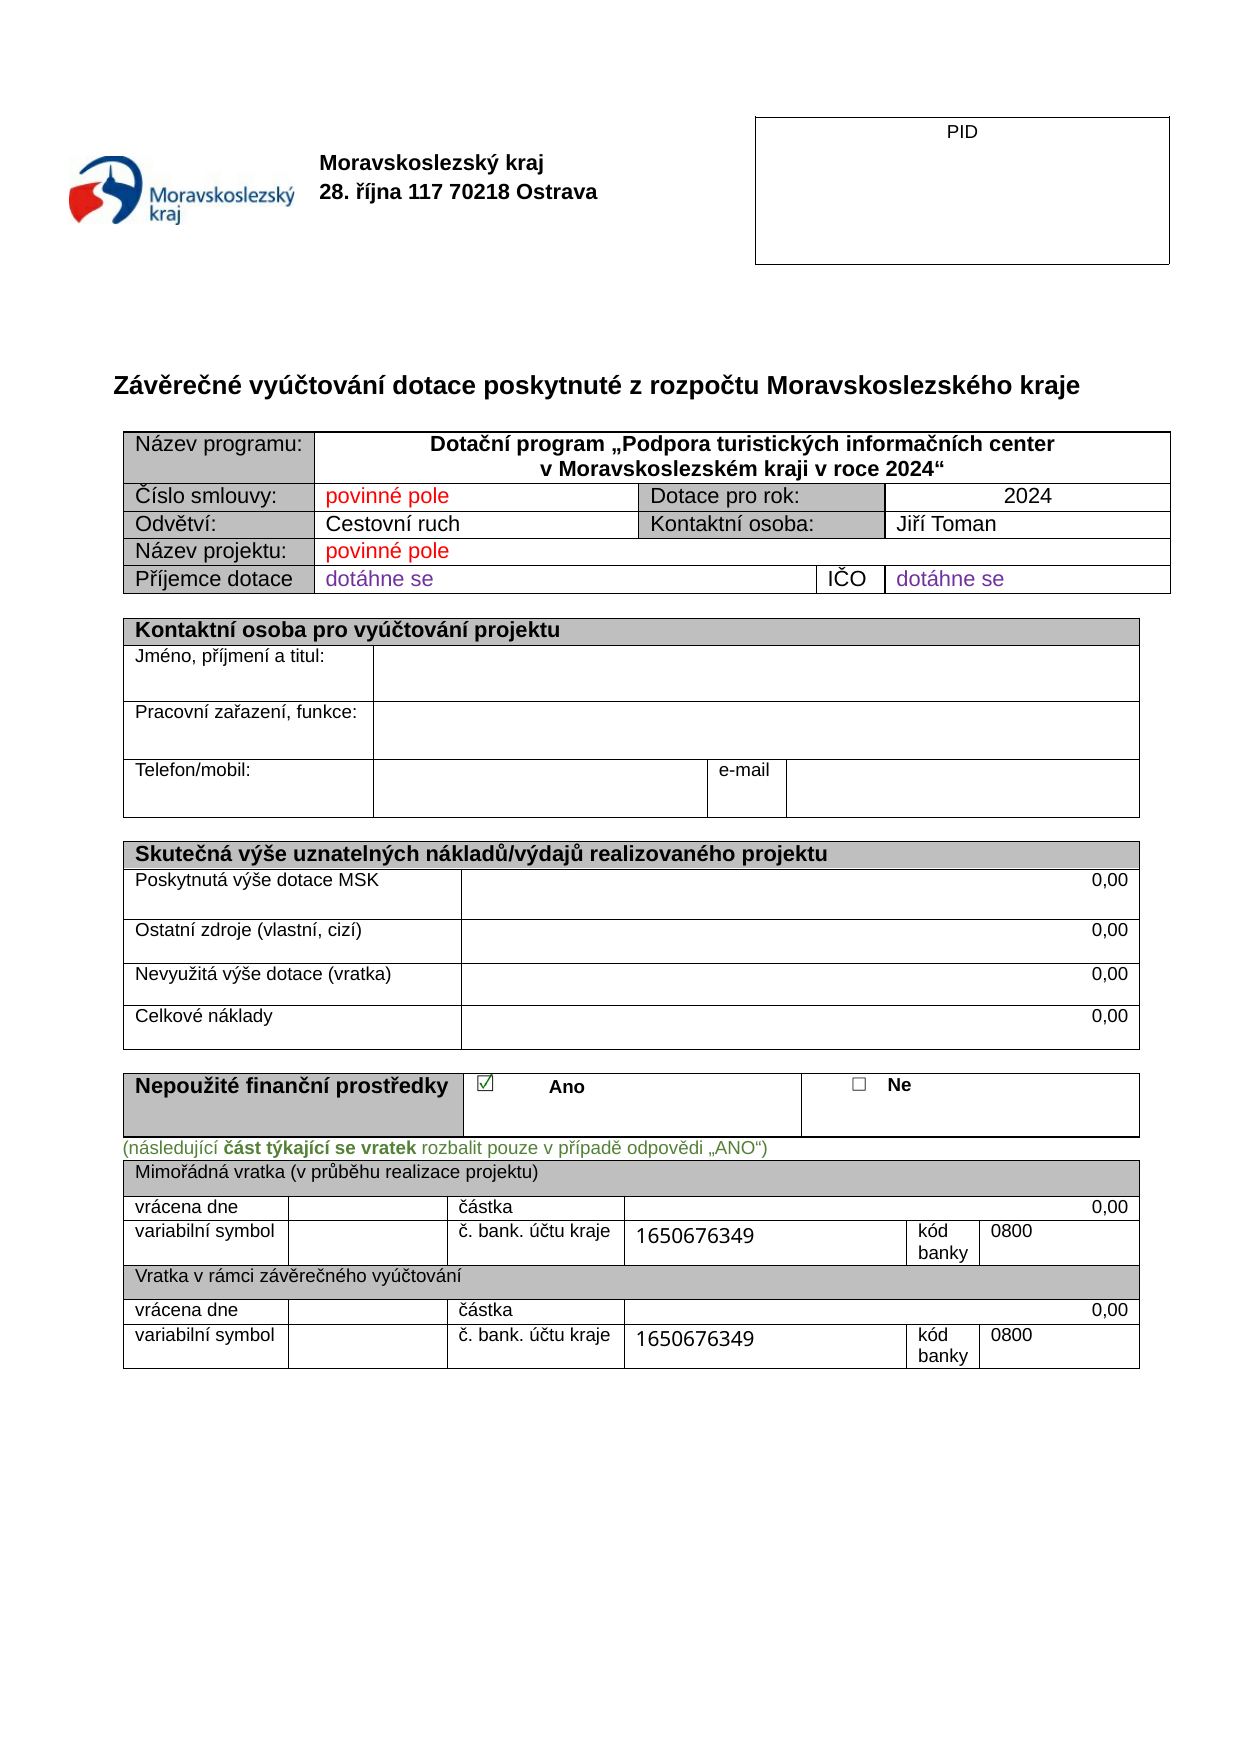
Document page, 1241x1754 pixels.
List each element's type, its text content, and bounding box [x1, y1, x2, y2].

table_cell [787, 760, 1139, 817]
table_cell [374, 646, 1139, 701]
table_cell dotáhne se [886, 566, 1170, 593]
table_cell Cestovní ruch [315, 512, 638, 538]
table_header Ano [464, 1074, 801, 1136]
picture [474, 1074, 496, 1094]
text Moravskoslezský kraj [69, 150, 755, 175]
table_header PID [756, 118, 1169, 264]
table_cell kód banky [907, 1325, 979, 1368]
table_cell částka [448, 1300, 624, 1323]
table_cell Jiří Toman [886, 512, 1170, 538]
text 28. října 117 70218 Ostrava [295, 179, 755, 204]
table_cell 1650676349 [625, 1221, 906, 1265]
table_cell dotáhne se [315, 566, 816, 593]
table_cell částka [448, 1197, 624, 1220]
table_cell 0,00 [625, 1197, 1139, 1220]
table_cell Poskytnutá výše dotace MSK [124, 870, 461, 919]
table_cell Příjemce dotace [124, 566, 314, 593]
table_cell variabilní symbol [124, 1221, 288, 1265]
table_cell variabilní symbol [124, 1325, 288, 1368]
table_cell Jméno, příjmení a titul: [124, 646, 373, 701]
table_cell Dotace pro rok: [639, 484, 884, 511]
table_cell 1650676349 [625, 1325, 906, 1368]
table_cell Ostatní zdroje (vlastní, cizí) [124, 920, 461, 962]
table_cell [374, 760, 707, 817]
table_cell Název projektu: [124, 539, 314, 565]
table_cell Vratka v rámci závěrečného vyúčtování [124, 1266, 1139, 1299]
table_cell 0,00 [462, 920, 1139, 962]
table_header Název programu: [124, 433, 314, 483]
table_cell kód banky [907, 1221, 979, 1265]
picture [850, 1075, 868, 1093]
table_cell 0,00 [625, 1300, 1139, 1323]
picture [69, 156, 295, 225]
table_header Skutečná výše uznatelných nákladů/výdajů realizovaného projektu [124, 842, 1139, 868]
table_cell Celkové náklady [124, 1006, 461, 1049]
table_cell 0,00 [462, 964, 1139, 1005]
table_cell 0,00 [462, 1006, 1139, 1049]
table_cell Odvětví: [124, 512, 314, 538]
table_header Mimořádná vratka (v průběhu realizace projektu) [124, 1161, 1139, 1196]
table_cell IČO [817, 566, 884, 593]
table_cell vrácena dne [124, 1300, 288, 1323]
text (následující část týkající se vratek rozbalit pouze v případě odpovědi „ANO“) [122, 1137, 1140, 1158]
table_header Nepoužité finanční prostředky [124, 1074, 463, 1136]
table_cell 0800 [980, 1325, 1139, 1368]
table_cell 0,00 [462, 870, 1139, 919]
table_cell povinné pole [315, 484, 638, 511]
table_cell povinné pole [315, 539, 1170, 565]
table_cell [289, 1197, 447, 1220]
table_cell [289, 1300, 447, 1323]
table_cell [289, 1325, 447, 1368]
table_cell vrácena dne [124, 1197, 288, 1220]
table_cell 0800 [980, 1221, 1139, 1265]
table_cell č. bank. účtu kraje [448, 1221, 624, 1265]
table_cell 2024 [886, 484, 1170, 511]
table_cell [374, 702, 1139, 759]
table_cell Pracovní zařazení, funkce: [124, 702, 373, 759]
table_cell e-mail [708, 760, 786, 817]
table_cell Nevyužitá výše dotace (vratka) [124, 964, 461, 1005]
table_cell [289, 1221, 447, 1265]
table_cell Telefon/mobil: [124, 760, 373, 817]
table_cell Kontaktní osoba: [639, 512, 884, 538]
subtitle Závěrečné vyúčtování dotace poskytnuté z rozpočtu Moravskoslezského kraje [63, 370, 1131, 400]
table_header Dotační program „Podpora turistických informačních center v Moravskoslezském kraji v roce 2024“ [315, 433, 1170, 483]
table_header Ne [802, 1074, 1139, 1136]
table_cell č. bank. účtu kraje [448, 1325, 624, 1368]
table_header Kontaktní osoba pro vyúčtování projektu [124, 619, 1139, 645]
table_cell Číslo smlouvy: [124, 484, 314, 511]
